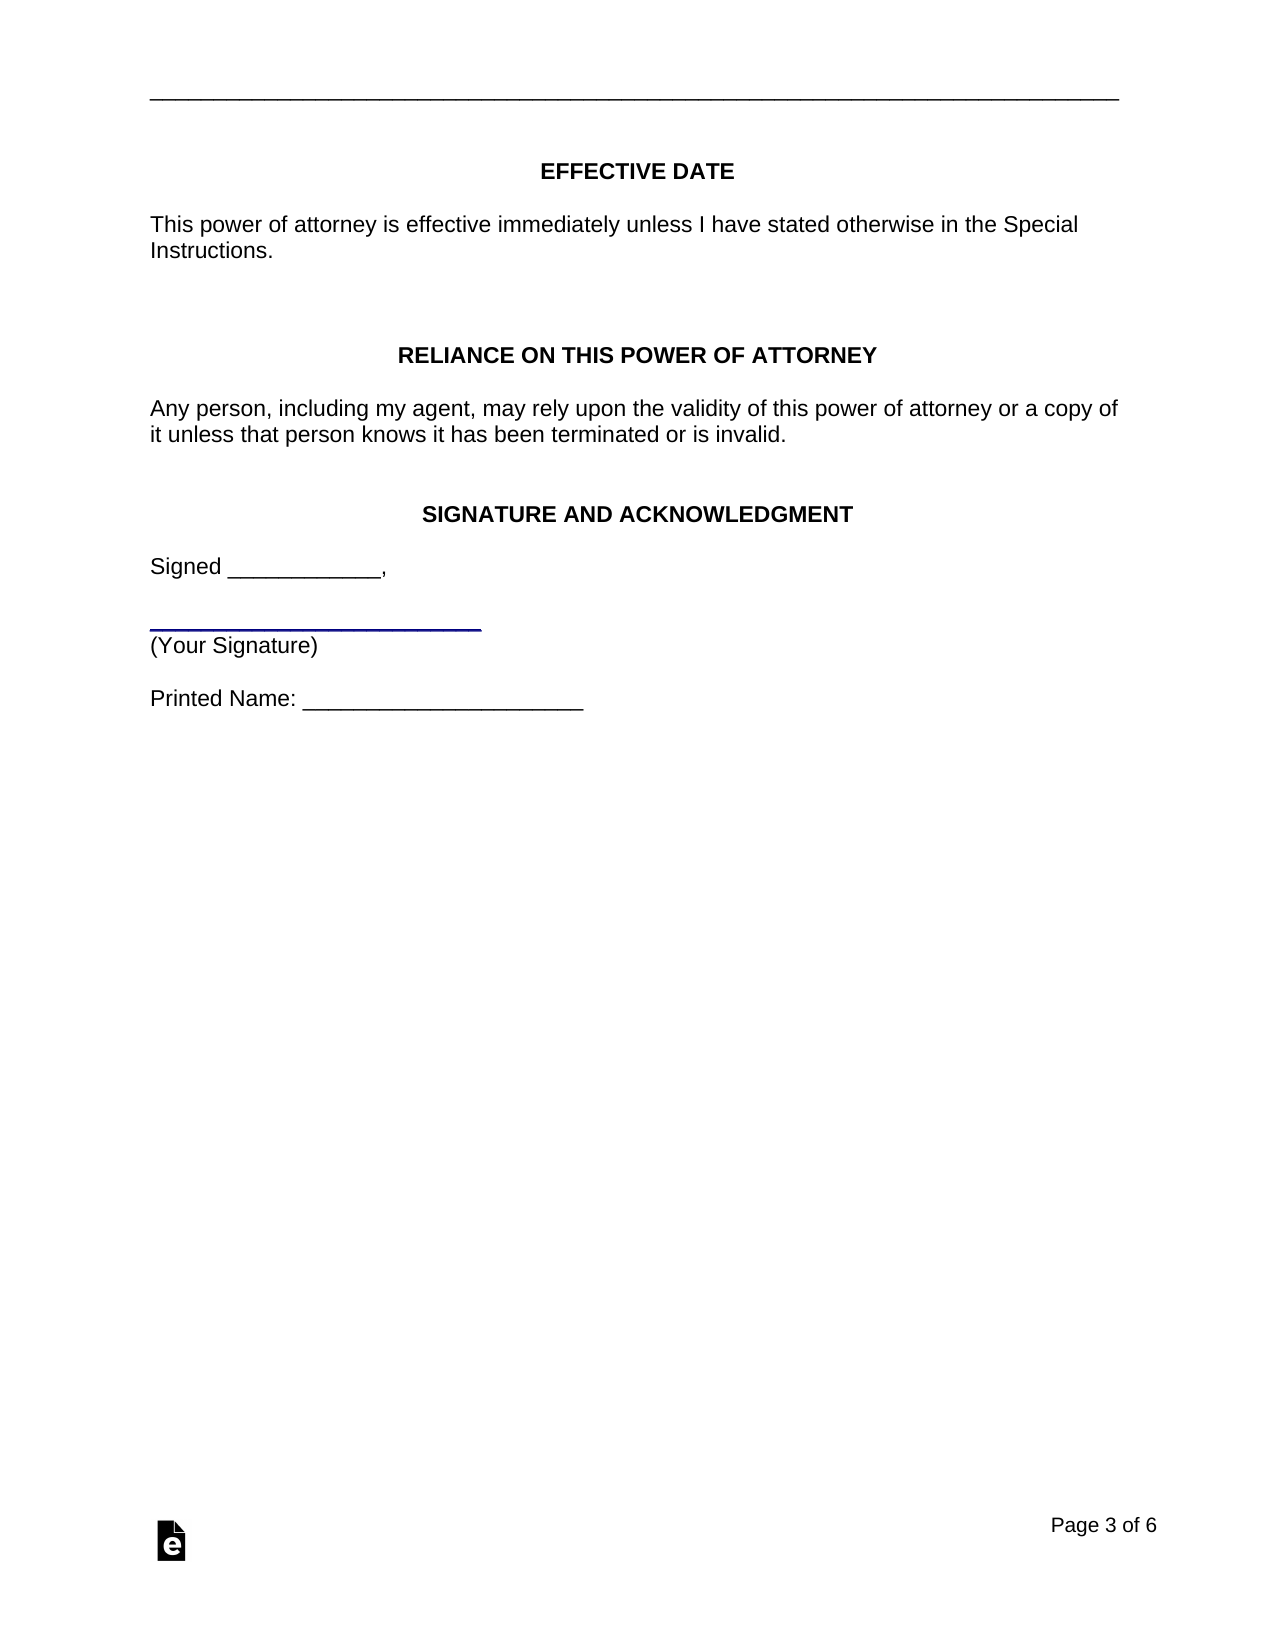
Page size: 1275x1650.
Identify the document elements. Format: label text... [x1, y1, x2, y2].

text ____________________________________________________________________________ [150, 75, 1125, 101]
text EFFECTIVE DATE [150, 158, 1125, 184]
text This power of attorney is effective immediately unless I have stated otherwise in the Special Instructions. [150, 211, 1125, 263]
text Printed Name: ______________________ [150, 685, 1125, 711]
text __________________________ [150, 606, 1125, 632]
text Any person, including my agent, may rely upon the validity of this power of attorney or a copy of it unless that person knows it has been terminated or is invalid. [150, 395, 1125, 448]
text (Your Signature) [150, 632, 1125, 659]
text RELIANCE ON THIS POWER OF ATTORNEY [150, 342, 1125, 369]
text Signed ____________, [150, 553, 1125, 579]
text SIGNATURE AND ACKNOWLEDGMENT [150, 501, 1125, 527]
